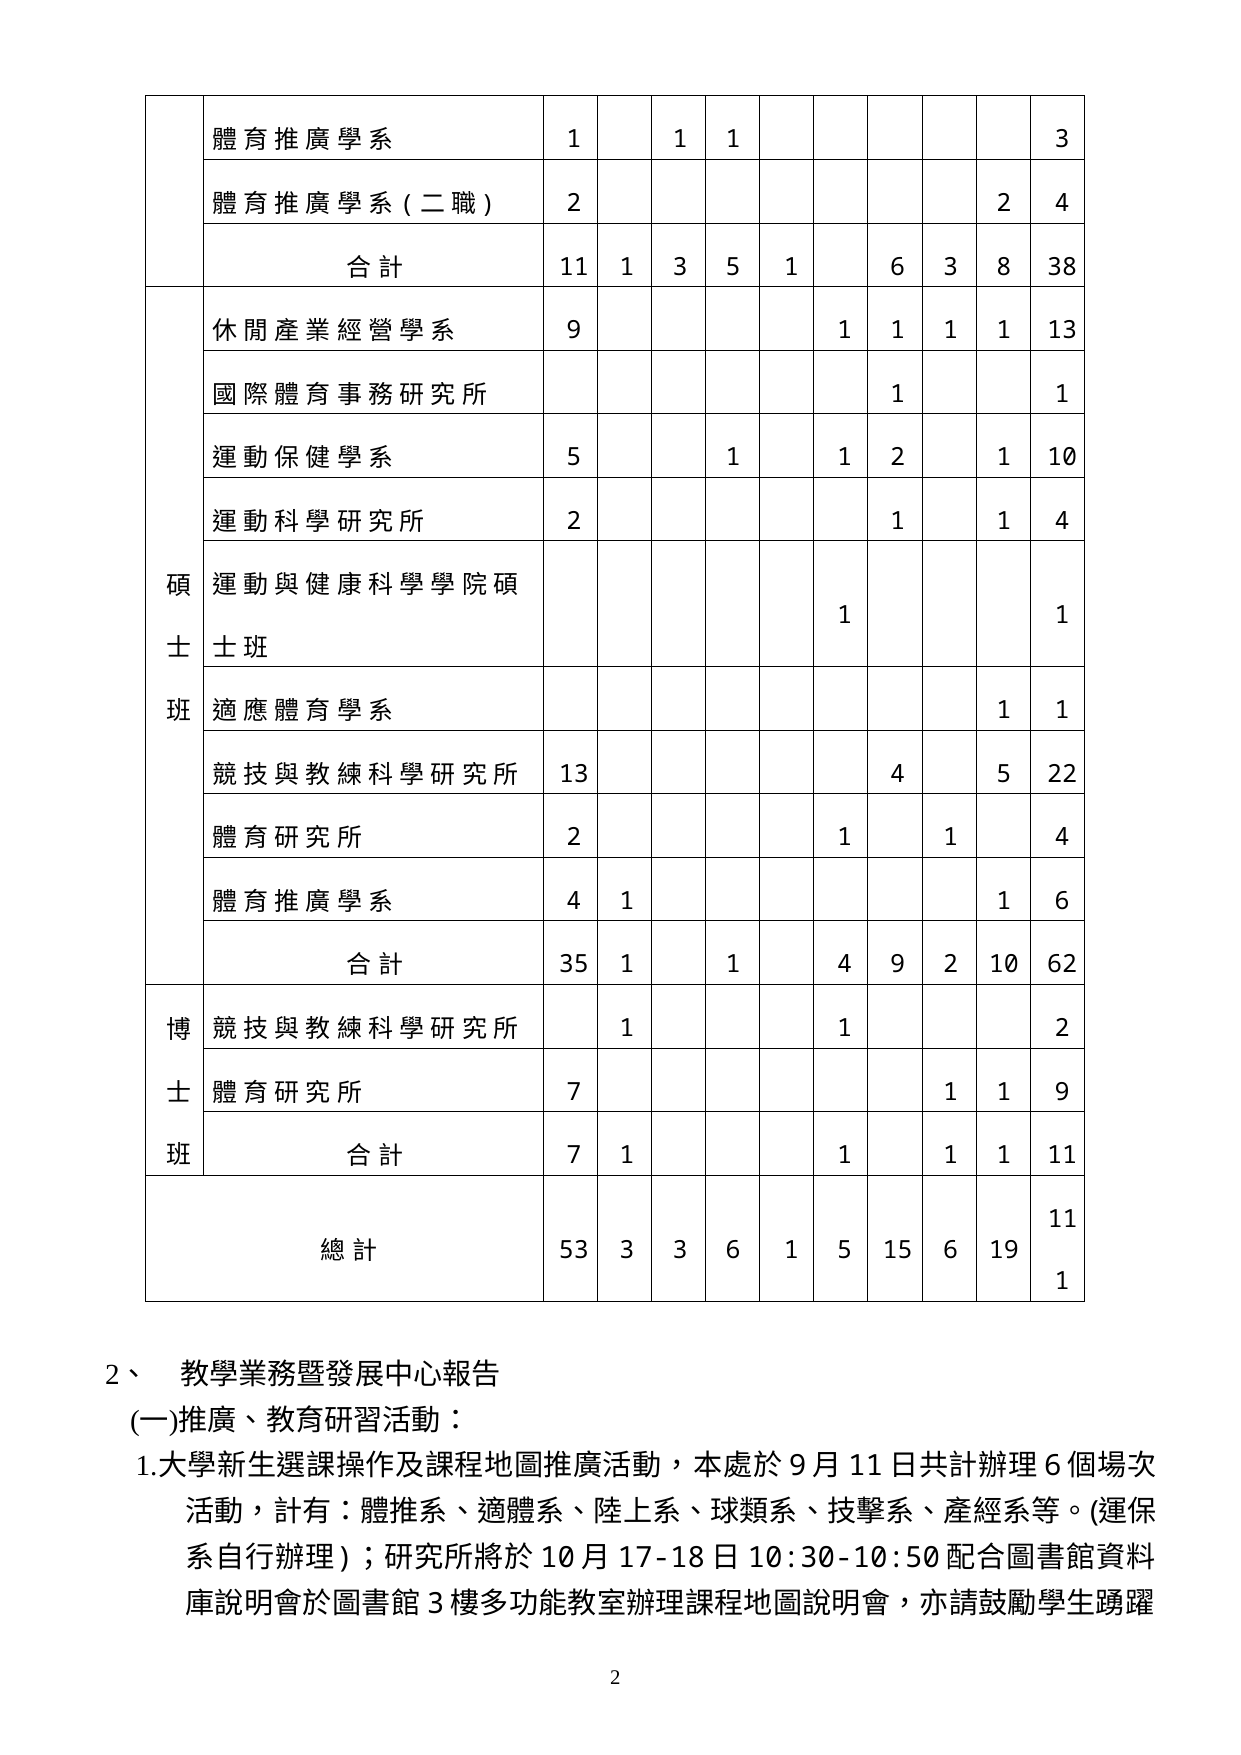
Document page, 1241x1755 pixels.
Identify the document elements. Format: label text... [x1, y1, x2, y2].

table_cell [544, 541, 597, 666]
table_cell [814, 351, 867, 413]
table_cell [923, 731, 976, 793]
table_cell 53 [544, 1176, 597, 1301]
table_cell 5 [706, 224, 759, 286]
table_cell 2 [977, 160, 1030, 222]
table_cell 1 [1031, 351, 1084, 413]
table_cell [868, 160, 922, 222]
table_cell 1 [814, 541, 867, 666]
table_cell [598, 160, 651, 222]
table_cell 競技與教練科學研究所 [204, 985, 543, 1047]
table_cell [706, 1112, 759, 1174]
table_cell [923, 414, 976, 477]
table_cell 1 [598, 858, 651, 920]
table_cell [814, 1049, 867, 1111]
table_cell 1 [868, 287, 922, 349]
table_cell 運動保健學系 [204, 414, 543, 477]
table_cell [760, 921, 813, 984]
table_cell [544, 985, 597, 1047]
table_cell 合計 [204, 1112, 543, 1174]
table_cell 體育研究所 [204, 1049, 543, 1111]
table_cell 2 [868, 414, 922, 477]
table_cell [977, 351, 1030, 413]
table_cell [760, 794, 813, 857]
table_cell 5 [814, 1176, 867, 1301]
table_cell [598, 96, 651, 159]
table_cell 10 [977, 921, 1030, 984]
table_cell [868, 1049, 922, 1111]
table_cell [868, 985, 922, 1047]
table_cell [814, 478, 867, 540]
table_cell 總計 [146, 1176, 543, 1301]
table_cell [868, 1112, 922, 1174]
table_cell 2 [1031, 985, 1084, 1047]
table_cell 111 [1031, 1176, 1084, 1301]
table_cell 1 [977, 667, 1030, 730]
table_cell [977, 794, 1030, 857]
table_cell 1 [598, 921, 651, 984]
table_cell 1 [760, 224, 813, 286]
table_cell 6 [923, 1176, 976, 1301]
table_cell [706, 985, 759, 1047]
table_cell [652, 921, 705, 984]
table_cell [760, 478, 813, 540]
table_cell 3 [652, 1176, 705, 1301]
table_cell 體育研究所 [204, 794, 543, 857]
table_cell [923, 541, 976, 666]
text 1.大學新生選課操作及課程地圖推廣活動，本處於9月11日共計辦理6個場次活動，計有：體推系、適體系、陸上系、球類系、技擊系、產經系等。(運保系自行辦理)；研究所將於10月17-18日10:30-10:50配合圖書館資料庫說明會於圖書館3樓多功能教室辦理課程地圖說明會，亦請鼓勵學生踴躍 [112, 1439, 1157, 1622]
table_cell [652, 794, 705, 857]
table_cell 1 [923, 1112, 976, 1174]
table_cell 2 [544, 160, 597, 222]
table_cell 1 [977, 1112, 1030, 1174]
table_cell 10 [1031, 414, 1084, 477]
table_cell 3 [1031, 96, 1084, 159]
table_cell 5 [977, 731, 1030, 793]
table_cell 1 [923, 287, 976, 349]
table_cell [652, 541, 705, 666]
table_cell 1 [868, 478, 922, 540]
table_cell 1 [706, 96, 759, 159]
table_cell [706, 287, 759, 349]
table_cell 1 [814, 985, 867, 1047]
table_cell 運動科學研究所 [204, 478, 543, 540]
table_cell [598, 541, 651, 666]
table_cell 碩 士 班 [146, 287, 203, 984]
table_cell 博 士 班 [146, 985, 203, 1174]
table_cell [760, 1112, 813, 1174]
table_cell 4 [814, 921, 867, 984]
table_cell 9 [868, 921, 922, 984]
table_cell 競技與教練科學研究所 [204, 731, 543, 793]
table_cell [923, 667, 976, 730]
table_cell [598, 414, 651, 477]
table_cell [814, 224, 867, 286]
table_cell 2 [923, 921, 976, 984]
table_cell 38 [1031, 224, 1084, 286]
table_cell [760, 858, 813, 920]
table_cell 4 [868, 731, 922, 793]
table_cell 11 [1031, 1112, 1084, 1174]
table_cell [652, 160, 705, 222]
table_cell 19 [977, 1176, 1030, 1301]
table_cell 國際體育事務研究所 [204, 351, 543, 413]
table_cell 6 [1031, 858, 1084, 920]
table_cell 2 [544, 794, 597, 857]
table_cell [652, 1112, 705, 1174]
table_cell 1 [977, 478, 1030, 540]
table_cell [977, 541, 1030, 666]
table_cell [598, 794, 651, 857]
table_cell 1 [1031, 541, 1084, 666]
table_cell [923, 160, 976, 222]
table_cell 1 [598, 985, 651, 1047]
table_cell [652, 667, 705, 730]
table_cell 1 [977, 287, 1030, 349]
table_cell [868, 667, 922, 730]
table_cell [923, 96, 976, 159]
table_cell 體育推廣學系(二職) [204, 160, 543, 222]
table_cell 35 [544, 921, 597, 984]
table_cell [652, 414, 705, 477]
table_cell 1 [977, 1049, 1030, 1111]
table_cell 體育推廣學系 [204, 96, 543, 159]
table_cell [544, 667, 597, 730]
table_cell [146, 96, 203, 286]
table_cell [760, 667, 813, 730]
table_cell 7 [544, 1049, 597, 1111]
table_cell 1 [1031, 667, 1084, 730]
table_cell [868, 541, 922, 666]
table_cell [760, 1049, 813, 1111]
table_cell 8 [977, 224, 1030, 286]
table_cell [977, 985, 1030, 1047]
table_cell 1 [923, 1049, 976, 1111]
table_cell [814, 96, 867, 159]
table_cell [814, 858, 867, 920]
list 教學業務暨發展中心報告 [105, 1347, 1157, 1393]
table_cell [706, 731, 759, 793]
table_cell 適應體育學系 [204, 667, 543, 730]
table_cell 1 [814, 794, 867, 857]
table_cell 合計 [204, 921, 543, 984]
table_cell 1 [977, 858, 1030, 920]
table_cell [598, 1049, 651, 1111]
table_cell [706, 160, 759, 222]
table_cell [814, 160, 867, 222]
table_cell [977, 96, 1030, 159]
table_cell 3 [923, 224, 976, 286]
table_cell 62 [1031, 921, 1084, 984]
table_cell [814, 667, 867, 730]
table_cell [923, 478, 976, 540]
table_cell 4 [1031, 160, 1084, 222]
table_cell [544, 351, 597, 413]
table_cell [868, 794, 922, 857]
table_cell [760, 985, 813, 1047]
table_cell [598, 731, 651, 793]
table_cell [706, 351, 759, 413]
table_cell [868, 858, 922, 920]
table_cell [814, 731, 867, 793]
table_cell [760, 541, 813, 666]
table_cell 5 [544, 414, 597, 477]
table_cell [652, 1049, 705, 1111]
table_cell [868, 96, 922, 159]
table_cell [760, 287, 813, 349]
table_cell 1 [598, 1112, 651, 1174]
table_cell [706, 1049, 759, 1111]
table_cell 1 [814, 1112, 867, 1174]
table_cell 休閒產業經營學系 [204, 287, 543, 349]
table_cell 1 [598, 224, 651, 286]
table_cell 1 [706, 414, 759, 477]
table_cell 9 [544, 287, 597, 349]
table_cell 1 [868, 351, 922, 413]
table_cell 6 [868, 224, 922, 286]
table_cell [652, 351, 705, 413]
table_cell 合計 [204, 224, 543, 286]
table_cell [760, 351, 813, 413]
table_cell 6 [706, 1176, 759, 1301]
table_cell [706, 858, 759, 920]
table_cell [760, 731, 813, 793]
table_cell [760, 160, 813, 222]
table_cell [598, 478, 651, 540]
table_cell 13 [1031, 287, 1084, 349]
table_cell [706, 794, 759, 857]
table_cell [923, 858, 976, 920]
table_cell 1 [814, 414, 867, 477]
text (一)推廣、教育研習活動： [112, 1393, 1157, 1439]
table_cell 2 [544, 478, 597, 540]
table_cell [652, 858, 705, 920]
table_cell [706, 478, 759, 540]
table_cell 體育推廣學系 [204, 858, 543, 920]
table_cell 15 [868, 1176, 922, 1301]
table_cell 13 [544, 731, 597, 793]
table_cell 1 [706, 921, 759, 984]
table_cell [598, 287, 651, 349]
table_cell 9 [1031, 1049, 1084, 1111]
table_cell 7 [544, 1112, 597, 1174]
table_cell 1 [544, 96, 597, 159]
table_cell 4 [1031, 478, 1084, 540]
table_cell 1 [977, 414, 1030, 477]
table_cell [598, 351, 651, 413]
table_cell 3 [598, 1176, 651, 1301]
table_cell 4 [544, 858, 597, 920]
table_cell [652, 985, 705, 1047]
table_cell [706, 667, 759, 730]
table_cell 1 [652, 96, 705, 159]
table_cell [706, 541, 759, 666]
table_cell [923, 985, 976, 1047]
table_cell 22 [1031, 731, 1084, 793]
table_cell 1 [760, 1176, 813, 1301]
table_cell [923, 351, 976, 413]
table_cell [652, 731, 705, 793]
table_cell [598, 667, 651, 730]
table_cell 1 [814, 287, 867, 349]
table_cell 1 [923, 794, 976, 857]
table_cell [652, 287, 705, 349]
table_cell 3 [652, 224, 705, 286]
table_cell 運動與健康科學學院碩士班 [204, 541, 543, 666]
table_cell [760, 96, 813, 159]
table_cell 11 [544, 224, 597, 286]
table_cell [652, 478, 705, 540]
table_cell [760, 414, 813, 477]
table_cell 4 [1031, 794, 1084, 857]
